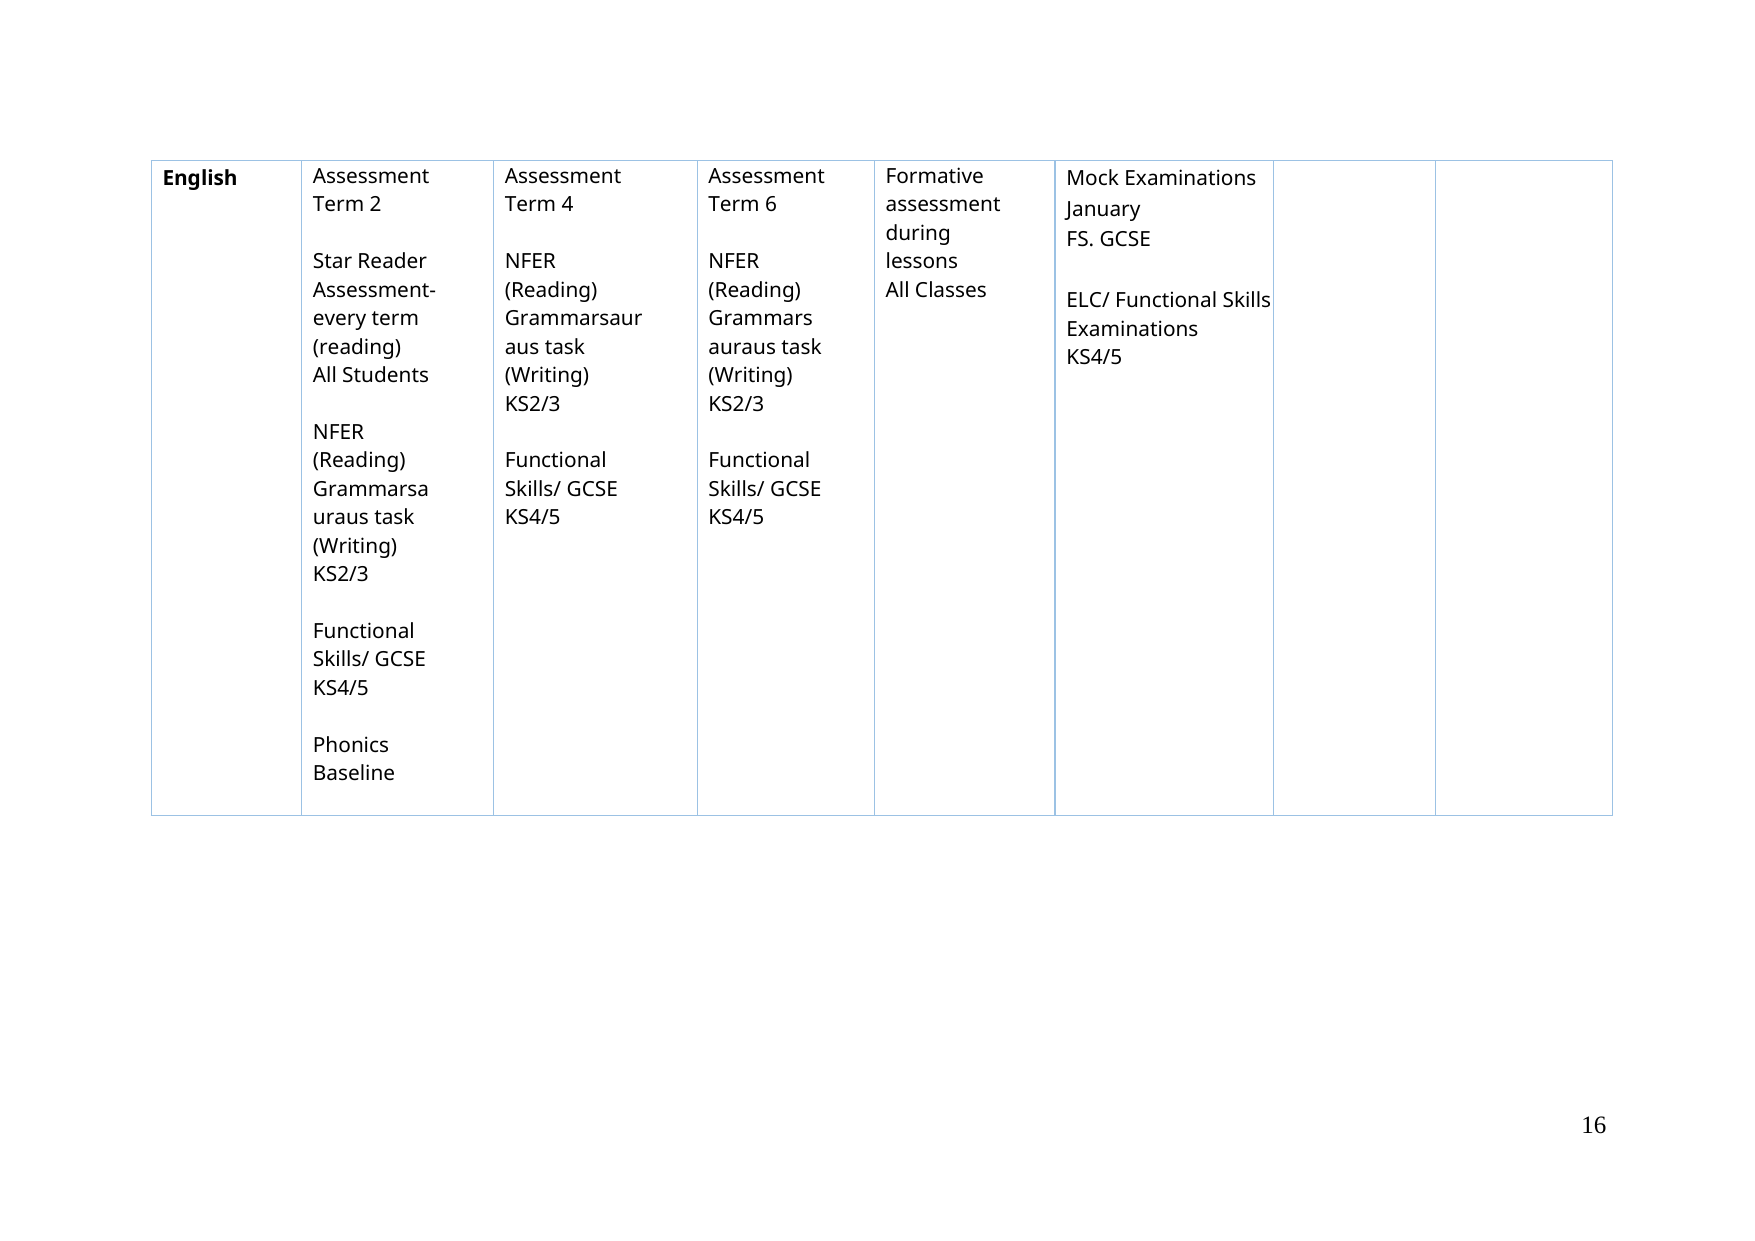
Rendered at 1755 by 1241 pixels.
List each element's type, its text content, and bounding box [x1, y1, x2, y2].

table_header Mock Examinations January FS. GCSE ELC/ Functional Skills Examinations KS4/5 [1056, 161, 1273, 815]
table_header Assessment Term 4 NFER (Reading) Grammarsauraus task (Writing) KS2/3 Functional Skills/ GCSE KS4/5 [494, 161, 697, 815]
table_header Assessment Term 6 NFER (Reading) Grammarsauraus task (Writing) KS2/3 Functional Skills/ GCSE KS4/5 [698, 161, 874, 815]
table_header [1274, 161, 1435, 815]
table_header [1436, 161, 1612, 815]
table_header English [152, 161, 301, 815]
table_header Formative assessment during lessons All Classes [875, 161, 1054, 815]
table_header Assessment Term 2 Star Reader Assessment- every term (reading) All Students NFER (Reading) Grammarsauraus task (Writing) KS2/3 Functional Skills/ GCSE KS4/5 Phonics Baseline [302, 161, 493, 815]
